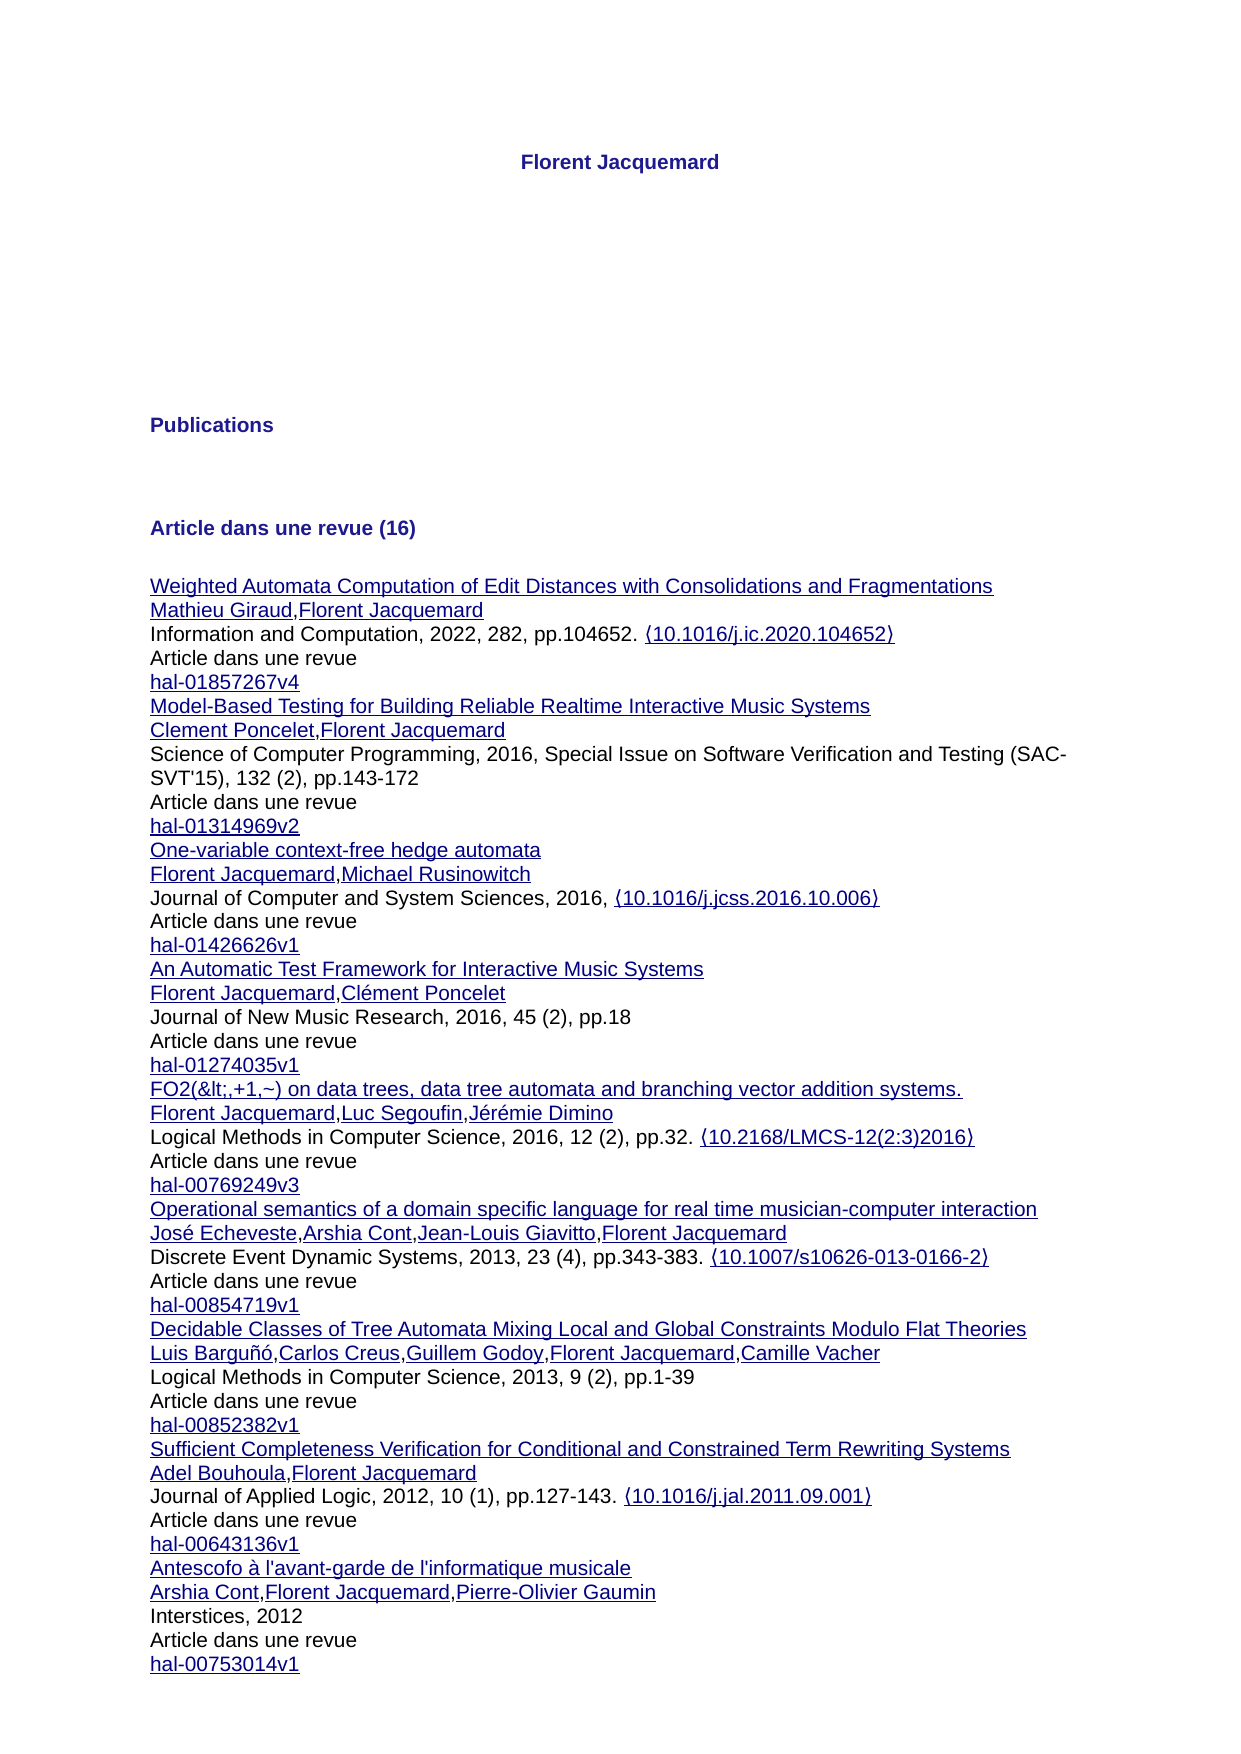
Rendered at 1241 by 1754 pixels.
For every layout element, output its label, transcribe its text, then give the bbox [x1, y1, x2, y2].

subtitle Article dans une revue (16) [150, 516, 1090, 539]
table_cell An Automatic Test Framework for Interactive Music Systems Florent Jacquemard,Clément Poncelet Journal of New Music Research, 2016, 45 (2), pp.18 Article dans une revue hal-01274035v1 [150, 957, 1090, 1077]
subtitle Publications [150, 412, 1090, 436]
table_cell Sufficient Completeness Verification for Conditional and Constrained Term Rewriting Systems Adel Bouhoula,Florent Jacquemard Journal of Applied Logic, 2012, 10 (1), pp.127-143. ⟨10.1016/j.jal.2011.09.001⟩ Article dans une revue hal-00643136v1 [150, 1436, 1090, 1556]
table_cell FO2(&lt;,+1,~) on data trees, data tree automata and branching vector addition systems. Florent Jacquemard,Luc Segoufin,Jérémie Dimino Logical Methods in Computer Science, 2016, 12 (2), pp.32. ⟨10.2168/LMCS-12(2:3)2016⟩ Article dans une revue hal-00769249v3 [150, 1077, 1090, 1197]
table_cell One-variable context-free hedge automata Florent Jacquemard,Michael Rusinowitch Journal of Computer and System Sciences, 2016, ⟨10.1016/j.jcss.2016.10.006⟩ Article dans une revue hal-01426626v1 [150, 838, 1090, 957]
table_header Weighted Automata Computation of Edit Distances with Consolidations and Fragmentations Mathieu Giraud,Florent Jacquemard Information and Computation, 2022, 282, pp.104652. ⟨10.1016/j.ic.2020.104652⟩ Article dans une revue hal-01857267v4 [150, 574, 1090, 694]
table_cell Antescofo à l'avant-garde de l'informatique musicale Arshia Cont,Florent Jacquemard,Pierre-Olivier Gaumin Interstices, 2012 Article dans une revue hal-00753014v1 [150, 1556, 1090, 1676]
table_cell Decidable Classes of Tree Automata Mixing Local and Global Constraints Modulo Flat Theories Luis Barguñó,Carlos Creus,Guillem Godoy,Florent Jacquemard,Camille Vacher Logical Methods in Computer Science, 2013, 9 (2), pp.1-39 Article dans une revue hal-00852382v1 [150, 1317, 1090, 1436]
subtitle Florent Jacquemard [150, 150, 1090, 174]
table_cell Operational semantics of a domain specific language for real time musician-computer interaction José Echeveste,Arshia Cont,Jean-Louis Giavitto,Florent Jacquemard Discrete Event Dynamic Systems, 2013, 23 (4), pp.343-383. ⟨10.1007/s10626-013-0166-2⟩ Article dans une revue hal-00854719v1 [150, 1197, 1090, 1317]
table_cell Model-Based Testing for Building Reliable Realtime Interactive Music Systems Clement Poncelet,Florent Jacquemard Science of Computer Programming, 2016, Special Issue on Software Verification and Testing (SAC-SVT'15), 132 (2), pp.143-172 Article dans une revue hal-01314969v2 [150, 694, 1090, 837]
